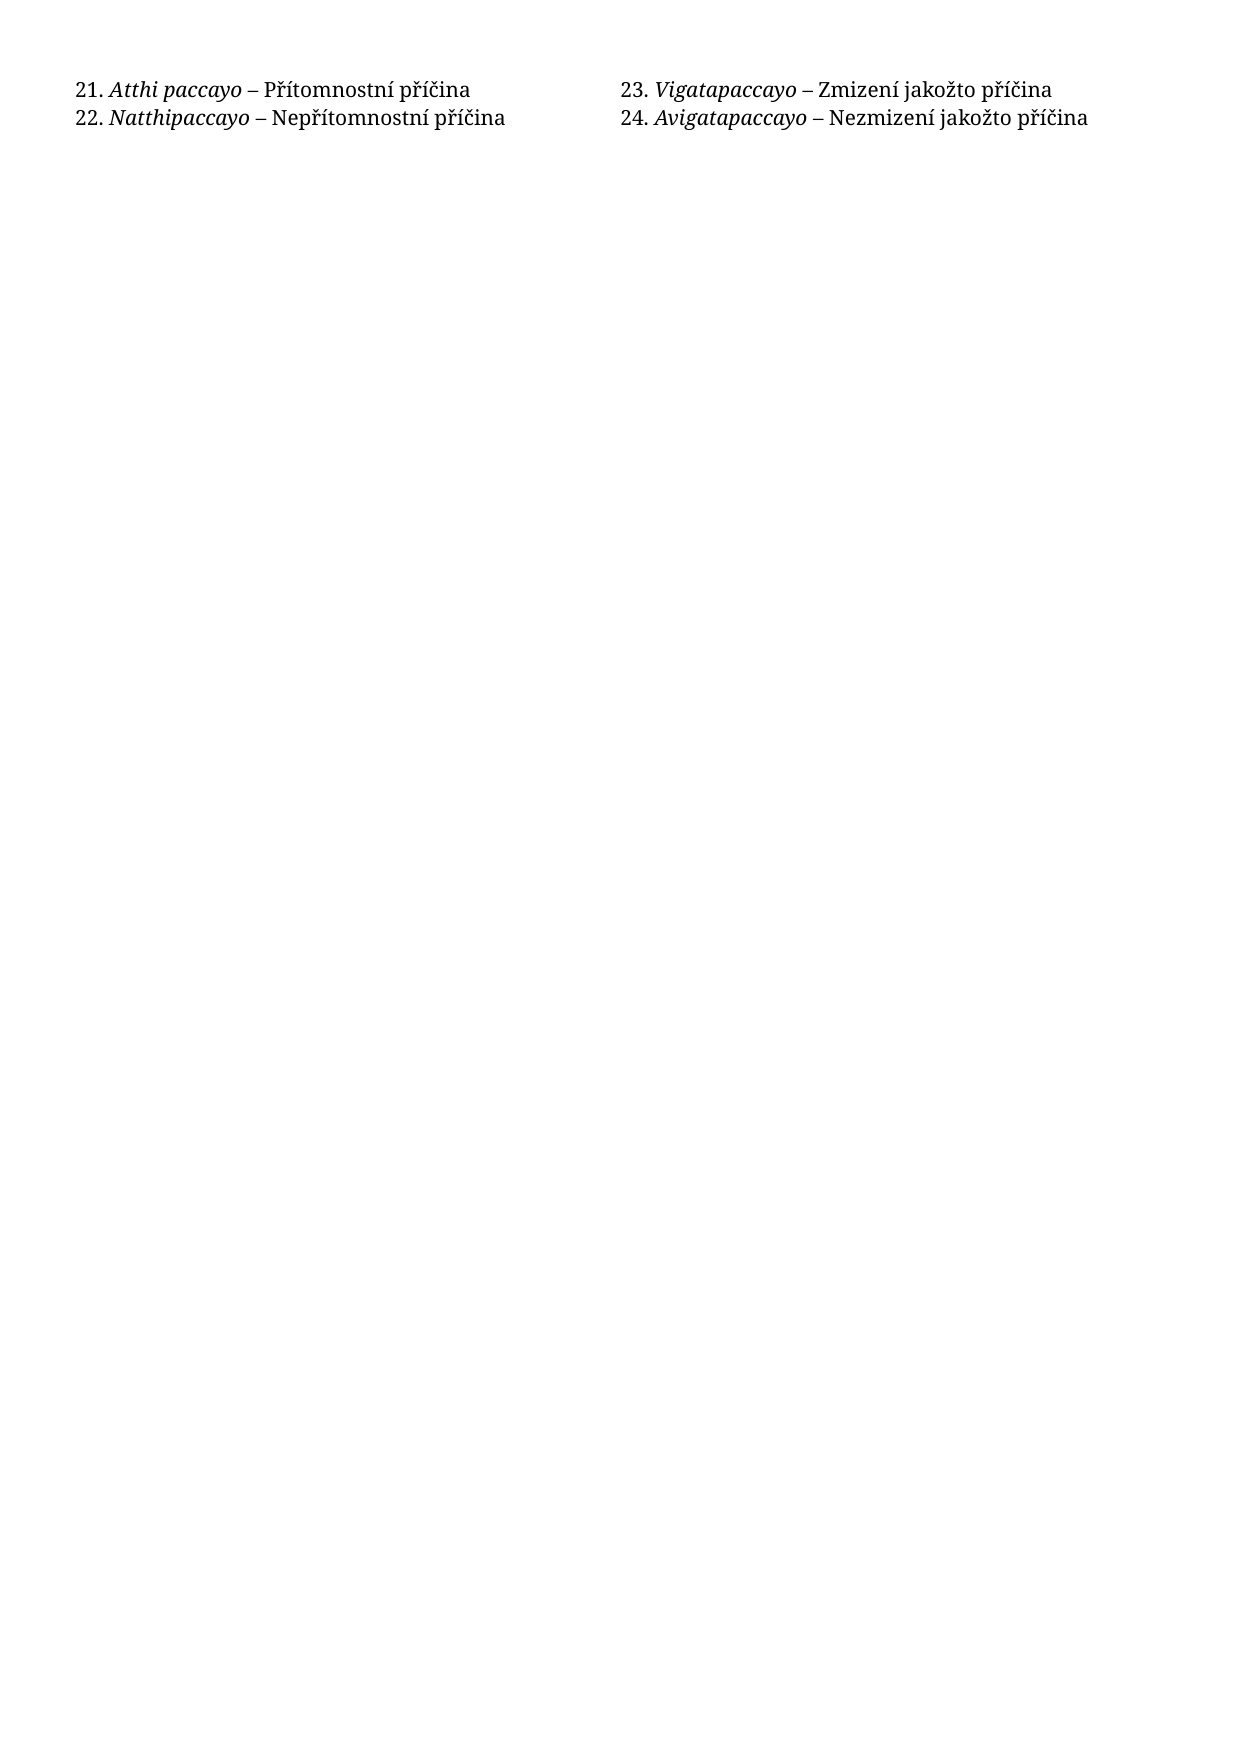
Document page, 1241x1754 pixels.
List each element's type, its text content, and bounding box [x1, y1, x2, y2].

text 1. Hetupaccayo – Kořenová příčina 2. Ārammaṇapaccayo – Předmětová příčina 3. Adhipatipaccayo – Převahová příčina 4. Antarapaccayo – Souvislostní příčina 5. Samanantarapaccayo – Bezprostřednostní příčina 6. Sahajātapaccayo – Konascentní (spolu-zrození) příčina 7. Aññamaññapaccayo – Vzájemnostní příčina 8. Nissayapaccayo – Závislostní příčina 9. Upanissaya-paccayo – Rozhodující/silně závislostní příčina 10. Purejātapaccayo – Prenatální příčina 11. Pacchājātapaccayo – Postnatální příčina 12. Āsevana paccayo – Opakující se příčina 13. Kamampaccayo – Kammická příčina 14. Vipākapaccayo – Kammicky následková příčina 15. Āhara paccayo – Nutrimentní příčina 16. Indriyapaccayo – Schopnostní příčina 17. Jhānapaccayo – Pohroužení jakožto příčina 18. Magga paccayo – Stezková condition 19. Sampayuttapaccayo – Sdružení jakožto příčina 20. Vippayuttapaccayo – Rozkladová příčina 21. Atthi paccayo – Přítomnostní příčina 22. Natthipaccayo – Nepřítomnostní příčina 23. Vigatapaccayo – Zmizení jakožto příčina 24. Avigatapaccayo – Nezmizení jakožto příčina [75, 75, 1165, 132]
